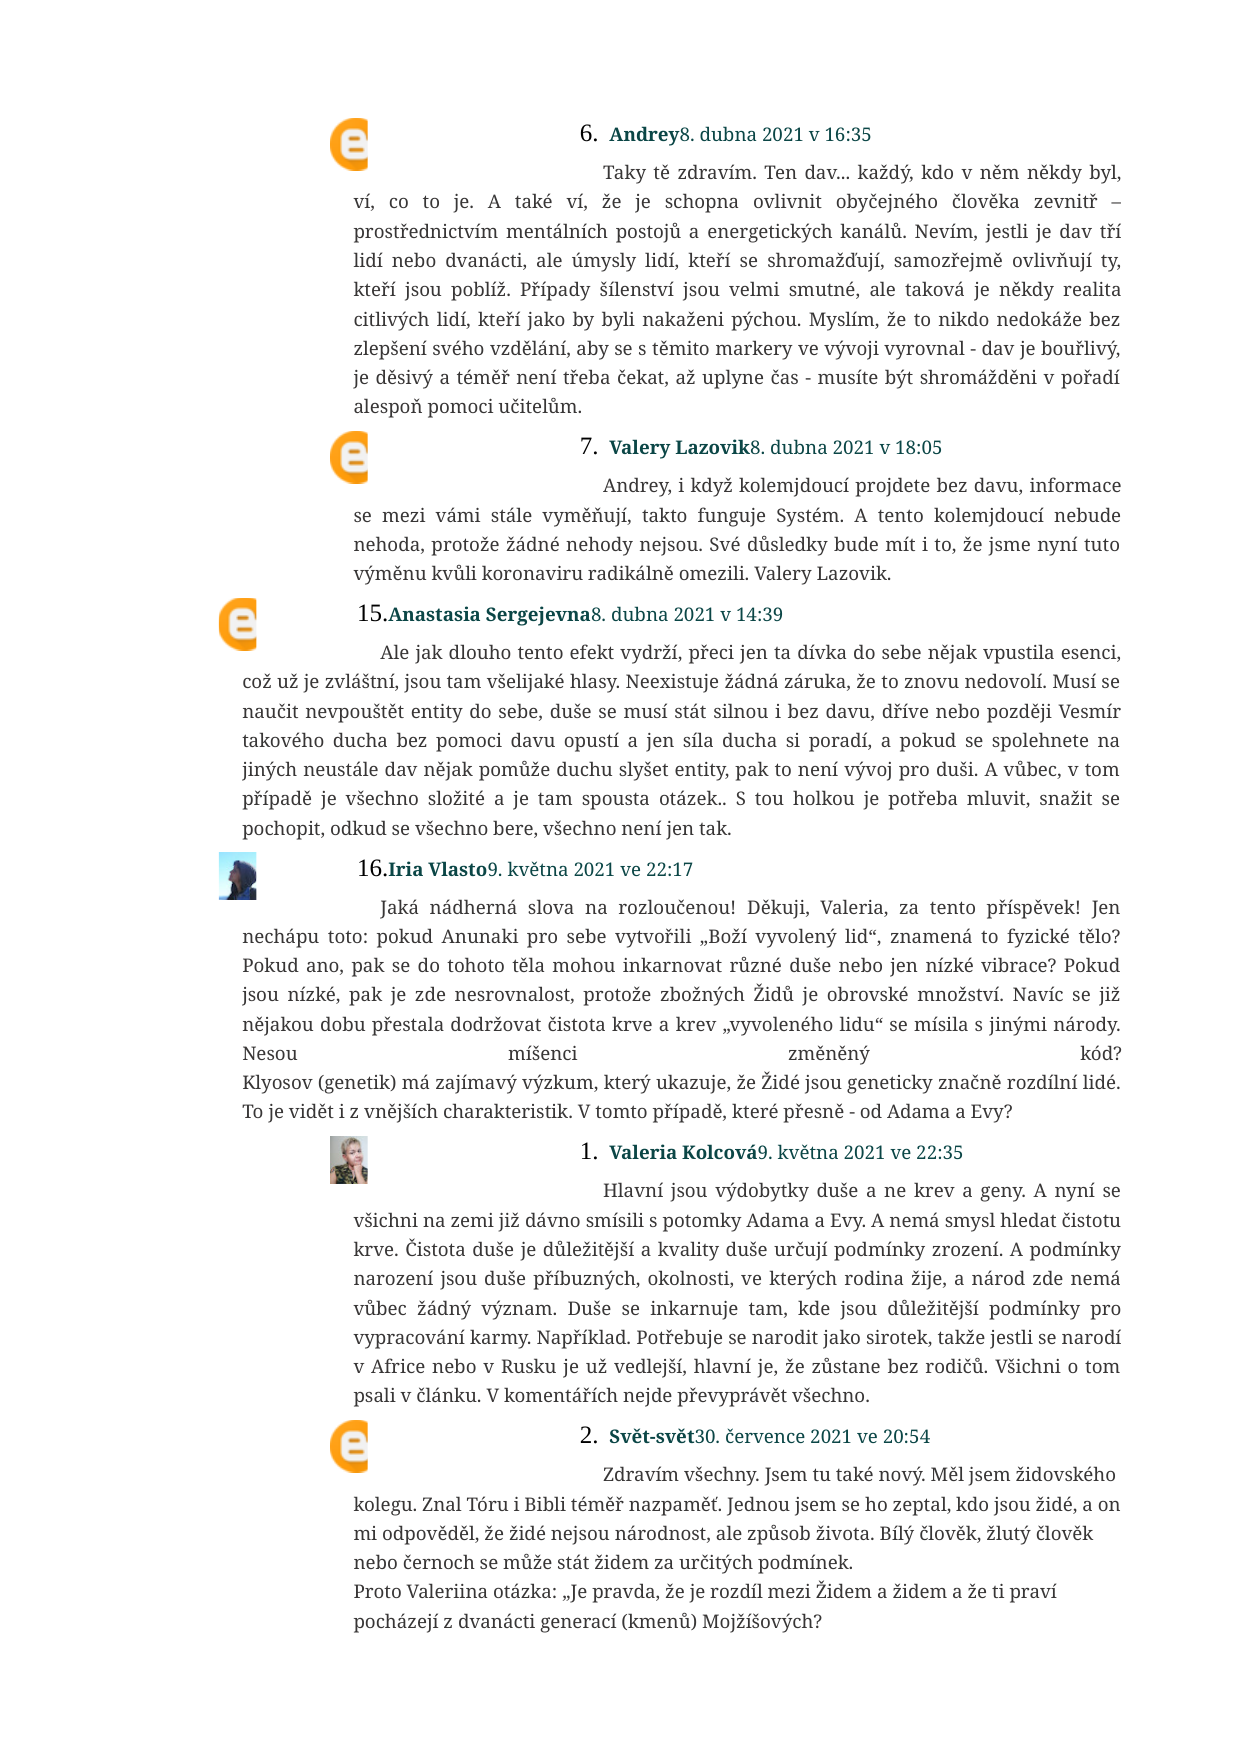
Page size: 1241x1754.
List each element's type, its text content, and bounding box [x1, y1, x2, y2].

picture [330, 118, 368, 171]
list Anastasia Sergejevna8. dubna 2021 v 14:39 [257, 598, 1122, 627]
list Jaká nádherná slova na rozloučenou! Děkuji, Valeria, za tento příspěvek! Jen nechápu toto: pokud Anunaki pro sebe vytvořili „Boží vyvolený lid“, znamená to fyzické tělo? Pokud ano, pak se do tohoto těla mohou inkarnovat různé duše nebo jen nízké vibrace? Pokud jsou nízké, pak je zde nesrovnalost, protože zbožných Židů je obrovské množství. Navíc se již nějakou dobu přestala dodržovat čistota krve a krev „vyvoleného lidu“ se mísila s jinými národy. Nesou míšenci změněný kód? Klyosov (genetik) má zajímavý výzkum, který ukazuje, že Židé jsou geneticky značně rozdílní lidé. To je vidět i z vnějších charakteristik. V tomto případě, které přesně - od Adama a Evy? [212, 894, 1122, 1124]
list Iria Vlasto9. května 2021 ve 22:17 [257, 853, 1122, 881]
list Valeria Kolcová9. května 2021 ve 22:35 [368, 1136, 1122, 1165]
list Valery Lazovik8. dubna 2021 v 18:05 [368, 431, 1122, 460]
list Hlavní jsou výdobytky duše a ne krev a geny. A nyní se všichni na zemi již dávno smísili s potomky Adama a Evy. A nemá smysl hledat čistotu krve. Čistota duše je důležitější a kvality duše určují podmínky zrození. A podmínky narození jsou duše příbuzných, okolnosti, ve kterých rodina žije, a národ zde nemá vůbec žádný význam. Duše se inkarnuje tam, kde jsou důležitější podmínky pro vypracování karmy. Například. Potřebuje se narodit jako sirotek, takže jestli se narodí v Africe nebo v Rusku je už vedlejší, hlavní je, že zůstane bez rodičů. Všichni o tom psali v článku. V komentářích nejde převyprávět všechno. [324, 1178, 1122, 1408]
list Andrey, i když kolemjdoucí projdete bez davu, informace se mezi vámi stále vyměňují, takto funguje Systém. A tento kolemjdoucí nebude nehoda, protože žádné nehody nejsou. Své důsledky bude mít i to, že jsme nyní tuto výměnu kvůli koronaviru radikálně omezili. Valery Lazovik. [324, 473, 1122, 586]
picture [330, 1136, 368, 1184]
list Andrey8. dubna 2021 v 16:35 [368, 118, 1122, 147]
picture [218, 598, 257, 651]
list Ale jak dlouho tento efekt vydrží, přeci jen ta dívka do sebe nějak vpustila esenci, což už je zvláštní, jsou tam všelijaké hlasy. Neexistuje žádná záruka, že to znovu nedovolí. Musí se naučit nevpouštět entity do sebe, duše se musí stát silnou i bez davu, dříve nebo později Vesmír takového ducha bez pomoci davu opustí a jen síla ducha si poradí, a pokud se spolehnete na jiných neustále dav nějak pomůže duchu slyšet entity, pak to není vývoj pro duši. A vůbec, v tom případě je všechno složité a je tam spousta otázek.. S tou holkou je potřeba mluvit, snažit se pochopit, odkud se všechno bere, všechno není jen tak. [212, 639, 1122, 841]
picture [218, 852, 257, 900]
list Zdravím všechny. Jsem tu také nový. Měl jsem židovského kolegu. Znal Tóru i Bibli téměř nazpaměť. Jednou jsem se ho zeptal, kdo jsou židé, a on mi odpověděl, že židé nejsou národnost, ale způsob života. Bílý člověk, žlutý člověk nebo černoch se může stát židem za určitých podmínek. Proto Valeriina otázka: „Je pravda, že je rozdíl mezi Židem a židem a že ti praví pocházejí z dvanácti generací (kmenů) Mojžíšových? [324, 1462, 1122, 1633]
picture [330, 431, 368, 484]
list Svět-svět30. července 2021 ve 20:54 [368, 1420, 1122, 1449]
picture [330, 1420, 368, 1473]
list Taky tě zdravím. Ten dav... každý, kdo v něm někdy byl, ví, co to je. A také ví, že je schopna ovlivnit obyčejného člověka zevnitř – prostřednictvím mentálních postojů a energetických kanálů. Nevím, jestli je dav tří lidí nebo dvanácti, ale úmysly lidí, kteří se shromažďují, samozřejmě ovlivňují ty, kteří jsou poblíž. Případy šílenství jsou velmi smutné, ale taková je někdy realita citlivých lidí, kteří jako by byli nakaženi pýchou. Myslím, že to nikdo nedokáže bez zlepšení svého vzdělání, aby se s těmito markery ve vývoji vyrovnal - dav je bouřlivý, je děsivý a téměř není třeba čekat, až uplyne čas - musíte být shromážděni v pořadí alespoň pomoci učitelům. [324, 159, 1122, 419]
